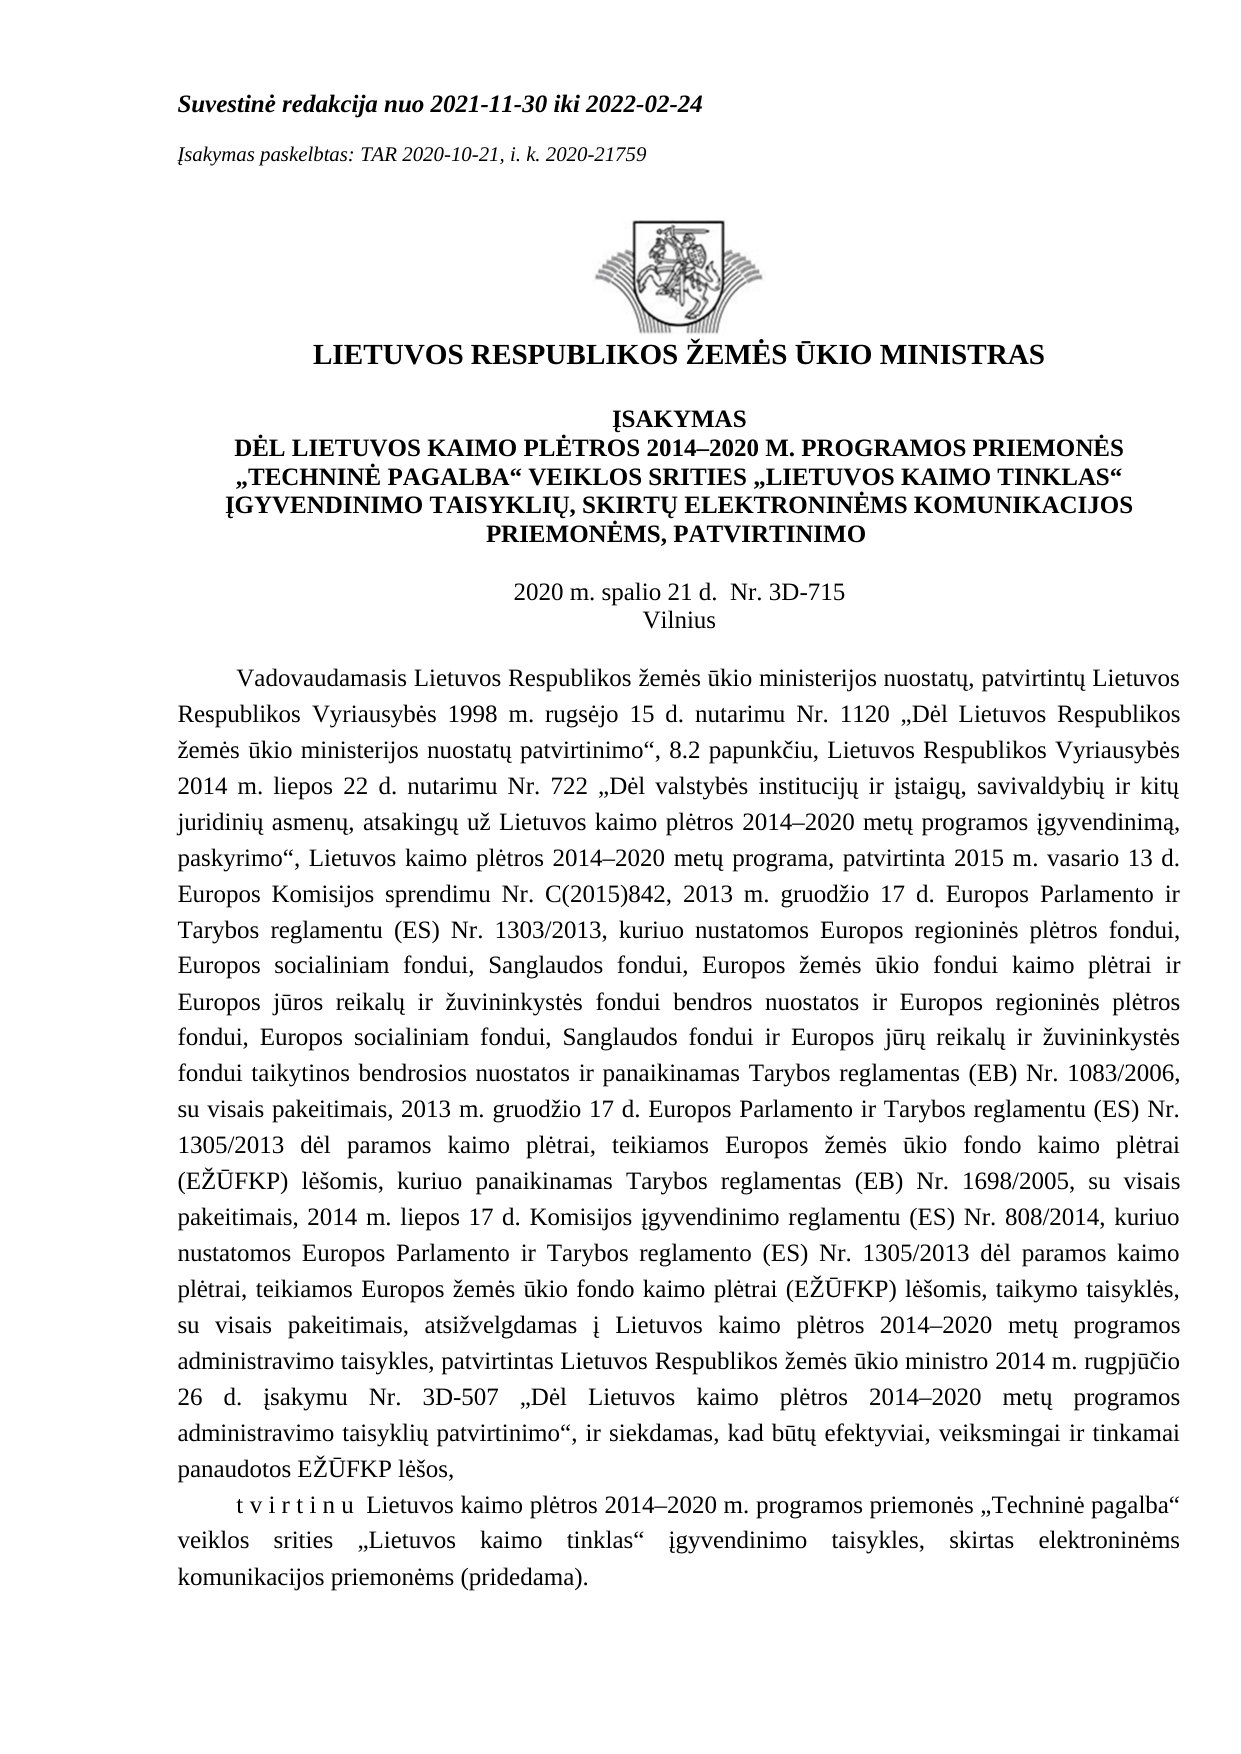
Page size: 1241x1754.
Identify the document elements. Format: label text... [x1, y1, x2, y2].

text DĖL LIETUVOS KAIMO PLĖTROS 2014–2020 M. PROGRAMOS PRIEMONĖS „TECHNINĖ PAGALBA“ VEIKLOS SRITIES „LIETUVOS KAIMO TINKLAS“ ĮGYVENDINIMO TAISYKLIŲ, SKIRTŲ ELEKTRONINĖMS KOMUNIKACIJOS PRIEMONĖMS, PATVIRTINIMO [177, 433, 1181, 548]
text Įsakymas paskelbtas: TAR 2020-10-21, i. k. 2020-21759 [177, 141, 1181, 166]
text Vilnius [177, 606, 1181, 634]
text ĮSAKYMAS [177, 404, 1181, 433]
text LIETUVOS RESPUBLIKOS ŽEMĖS ŪKIO MINISTRAS [177, 337, 1181, 371]
text t v i r t i n u Lietuvos kaimo plėtros 2014–2020 m. programos priemonės „Techninė pagalba“ veiklos srities „Lietuvos kaimo tinklas“ įgyvendinimo taisykles, skirtas elektroninėms komunikacijos priemonėms (pridedama). [177, 1490, 1181, 1590]
text Suvestinė redakcija nuo 2021-11-30 iki 2022-02-24 [177, 89, 1181, 117]
text Vadovaudamasis Lietuvos Respublikos žemės ūkio ministerijos nuostatų, patvirtintų Lietuvos Respublikos Vyriausybės 1998 m. rugsėjo 15 d. nutarimu Nr. 1120 „Dėl Lietuvos Respublikos žemės ūkio ministerijos nuostatų patvirtinimo“, 8.2 papunkčiu, Lietuvos Respublikos Vyriausybės 2014 m. liepos 22 d. nutarimu Nr. 722 „Dėl valstybės institucijų ir įstaigų, savivaldybių ir kitų juridinių asmenų, atsakingų už Lietuvos kaimo plėtros 2014–2020 metų programos įgyvendinimą, paskyrimo“, Lietuvos kaimo plėtros 2014–2020 metų programa, patvirtinta 2015 m. vasario 13 d. Europos Komisijos sprendimu Nr. C(2015)842, 2013 m. gruodžio 17 d. Europos Parlamento ir Tarybos reglamentu (ES) Nr. 1303/2013, kuriuo nustatomos Europos regioninės plėtros fondui, Europos socialiniam fondui, Sanglaudos fondui, Europos žemės ūkio fondui kaimo plėtrai ir Europos jūros reikalų ir žuvininkystės fondui bendros nuostatos ir Europos regioninės plėtros fondui, Europos socialiniam fondui, Sanglaudos fondui ir Europos jūrų reikalų ir žuvininkystės fondui taikytinos bendrosios nuostatos ir panaikinamas Tarybos reglamentas (EB) Nr. 1083/2006, su visais pakeitimais, 2013 m. gruodžio 17 d. Europos Parlamento ir Tarybos reglamentu (ES) Nr. 1305/2013 dėl paramos kaimo plėtrai, teikiamos Europos žemės ūkio fondo kaimo plėtrai (EŽŪFKP) lėšomis, kuriuo panaikinamas Tarybos reglamentas (EB) Nr. 1698/2005, su visais pakeitimais, 2014 m. liepos 17 d. Komisijos įgyvendinimo reglamentu (ES) Nr. 808/2014, kuriuo nustatomos Europos Parlamento ir Tarybos reglamento (ES) Nr. 1305/2013 dėl paramos kaimo plėtrai, teikiamos Europos žemės ūkio fondo kaimo plėtrai (EŽŪFKP) lėšomis, taikymo taisyklės, su visais pakeitimais, atsižvelgdamas į Lietuvos kaimo plėtros 2014–2020 metų programos administravimo taisykles, patvirtintas Lietuvos Respublikos žemės ūkio ministro 2014 m. rugpjūčio 26 d. įsakymu Nr. 3D-507 „Dėl Lietuvos kaimo plėtros 2014–2020 metų programos administravimo taisyklių patvirtinimo“, ir siekdamas, kad būtų efektyviai, veiksmingai ir tinkamai panaudotos EŽŪFKP lėšos, [177, 663, 1181, 1482]
text 2020 m. spalio 21 d. Nr. 3D-715 [177, 577, 1181, 606]
